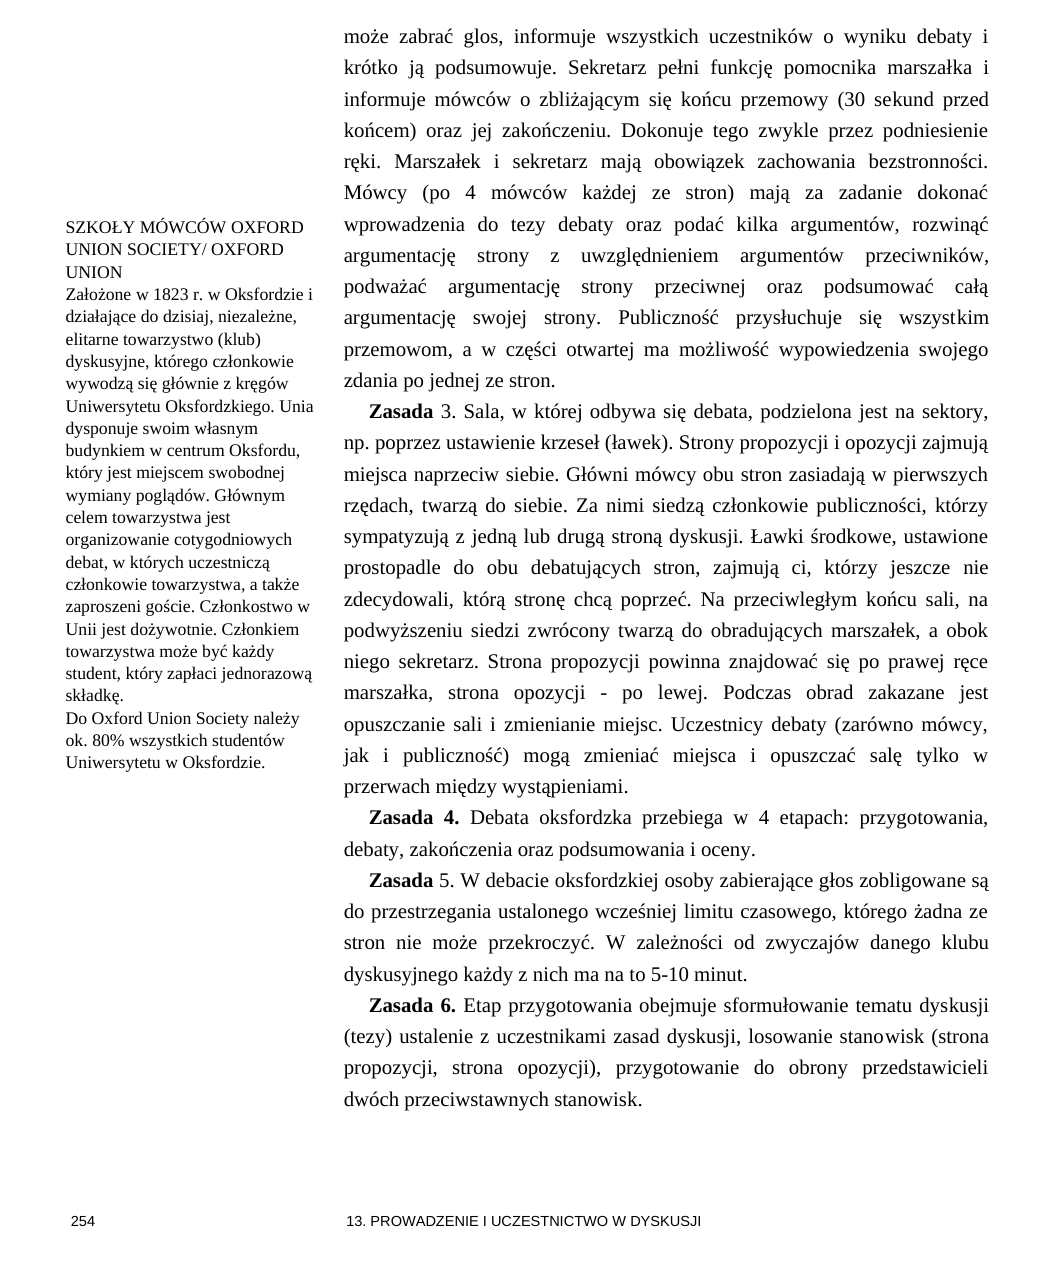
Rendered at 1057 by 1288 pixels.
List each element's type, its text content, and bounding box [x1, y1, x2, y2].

text Zasada 6. Etap przygotowania obejmuje sformułowanie tematu dys­kusji (tezy) ustalenie z uczestnikami zasad dyskusji, losowanie stano­wisk (strona propozycji, strona opozycji), przygotowanie do obrony przedstawicieli dwóch przeciwstawnych stanowisk. [343, 993, 989, 1111]
text Założone w 1823 r. w Oksfordzie i działające do dzisiaj, niezależne, elitarne towarzystwo (klub) dyskusyjne, którego członkowie wywodzą się głównie z kręgów Uniwersytetu Oksfordzkiego. Unia dysponuje swoim własnym budynkiem w centrum Oksfordu, który jest miejscem swobodnej wymiany poglądów. Głównym celem towarzystwa jest organizowanie cotygodniowych debat, w których uczestniczą członkowie towarzystwa, a także zaproszeni goście. Członkostwo w Unii jest dożywotnie. Członkiem towarzystwa może być każdy student, który zapłaci jednorazową składkę. [65, 284, 317, 706]
text 13. PROWADZENIE I UCZESTNICTWO W DYSKUSJI [346, 1212, 729, 1229]
text SZKOŁY MÓWCÓW OXFORD UNION SOCIETY/ OXFORD UNION [65, 216, 317, 282]
text może zabrać glos, informuje wszystkich uczestników o wyniku debaty i krótko ją podsumowuje. Sekretarz pełni funkcję pomocnika marszał­ka i informuje mówców o zbliżającym się końcu przemowy (30 se­kund przed końcem) oraz jej zakończeniu. Dokonuje tego zwykle przez podniesienie ręki. Marszałek i sekretarz mają obowiązek zachowania bezstronności. Mówcy (po 4 mówców każdej ze stron) mają za zadanie dokonać wprowadzenia do tezy debaty oraz podać kilka argumentów, rozwinąć argumentację strony z uwzględnieniem argumentów przeciw­ników, podważać argumentację strony przeciwnej oraz podsumować całą argumentację swojej strony. Publiczność przysłuchuje się wszyst­kim przemowom, a w części otwartej ma możliwość wypowiedzenia swojego zdania po jednej ze stron. [343, 24, 989, 392]
text Do Oxford Union Society należy ok. 80% wszystkich studentów Uniwersytetu w Oksfordzie. [65, 707, 317, 772]
text 254 [67, 1213, 98, 1230]
text Zasada 3. Sala, w której odbywa się debata, podzielona jest na sektory, np. poprzez ustawienie krzeseł (ławek). Strony propozycji i opozycji zajmują miejsca naprzeciw siebie. Główni mówcy obu stron zasiadają w pierwszych rzędach, twarzą do siebie. Za nimi siedzą członkowie publiczności, którzy sympatyzują z jedną lub drugą stroną dyskusji. Ławki środkowe, ustawione prostopadle do obu debatują­cych stron, zajmują ci, którzy jeszcze nie zdecydowali, którą stronę chcą poprzeć. Na przeciwległym końcu sali, na podwyższeniu siedzi zwrócony twarzą do obradujących marszałek, a obok niego sekretarz. Strona propozycji powinna znajdować się po prawej ręce marszałka, strona opozycji - po lewej. Podczas obrad zakazane jest opuszczanie sali i zmienianie miejsc. Uczestnicy debaty (zarówno mówcy, jak i pu­bliczność) mogą zmieniać miejsca i opuszczać salę tylko w przerwach między wystąpieniami. [343, 399, 989, 798]
text Zasada 4. Debata oksfordzka przebiega w 4 etapach: przygotowania, debaty, zakończenia oraz podsumowania i oceny. [343, 805, 989, 861]
text Zasada 5. W debacie oksfordzkiej osoby zabierające głos zobligowa­ne są do przestrzegania ustalonego wcześniej limitu czasowego, którego żadna ze stron nie może przekroczyć. W zależności od zwyczajów da­nego klubu dyskusyjnego każdy z nich ma na to 5-10 minut. [343, 868, 989, 986]
